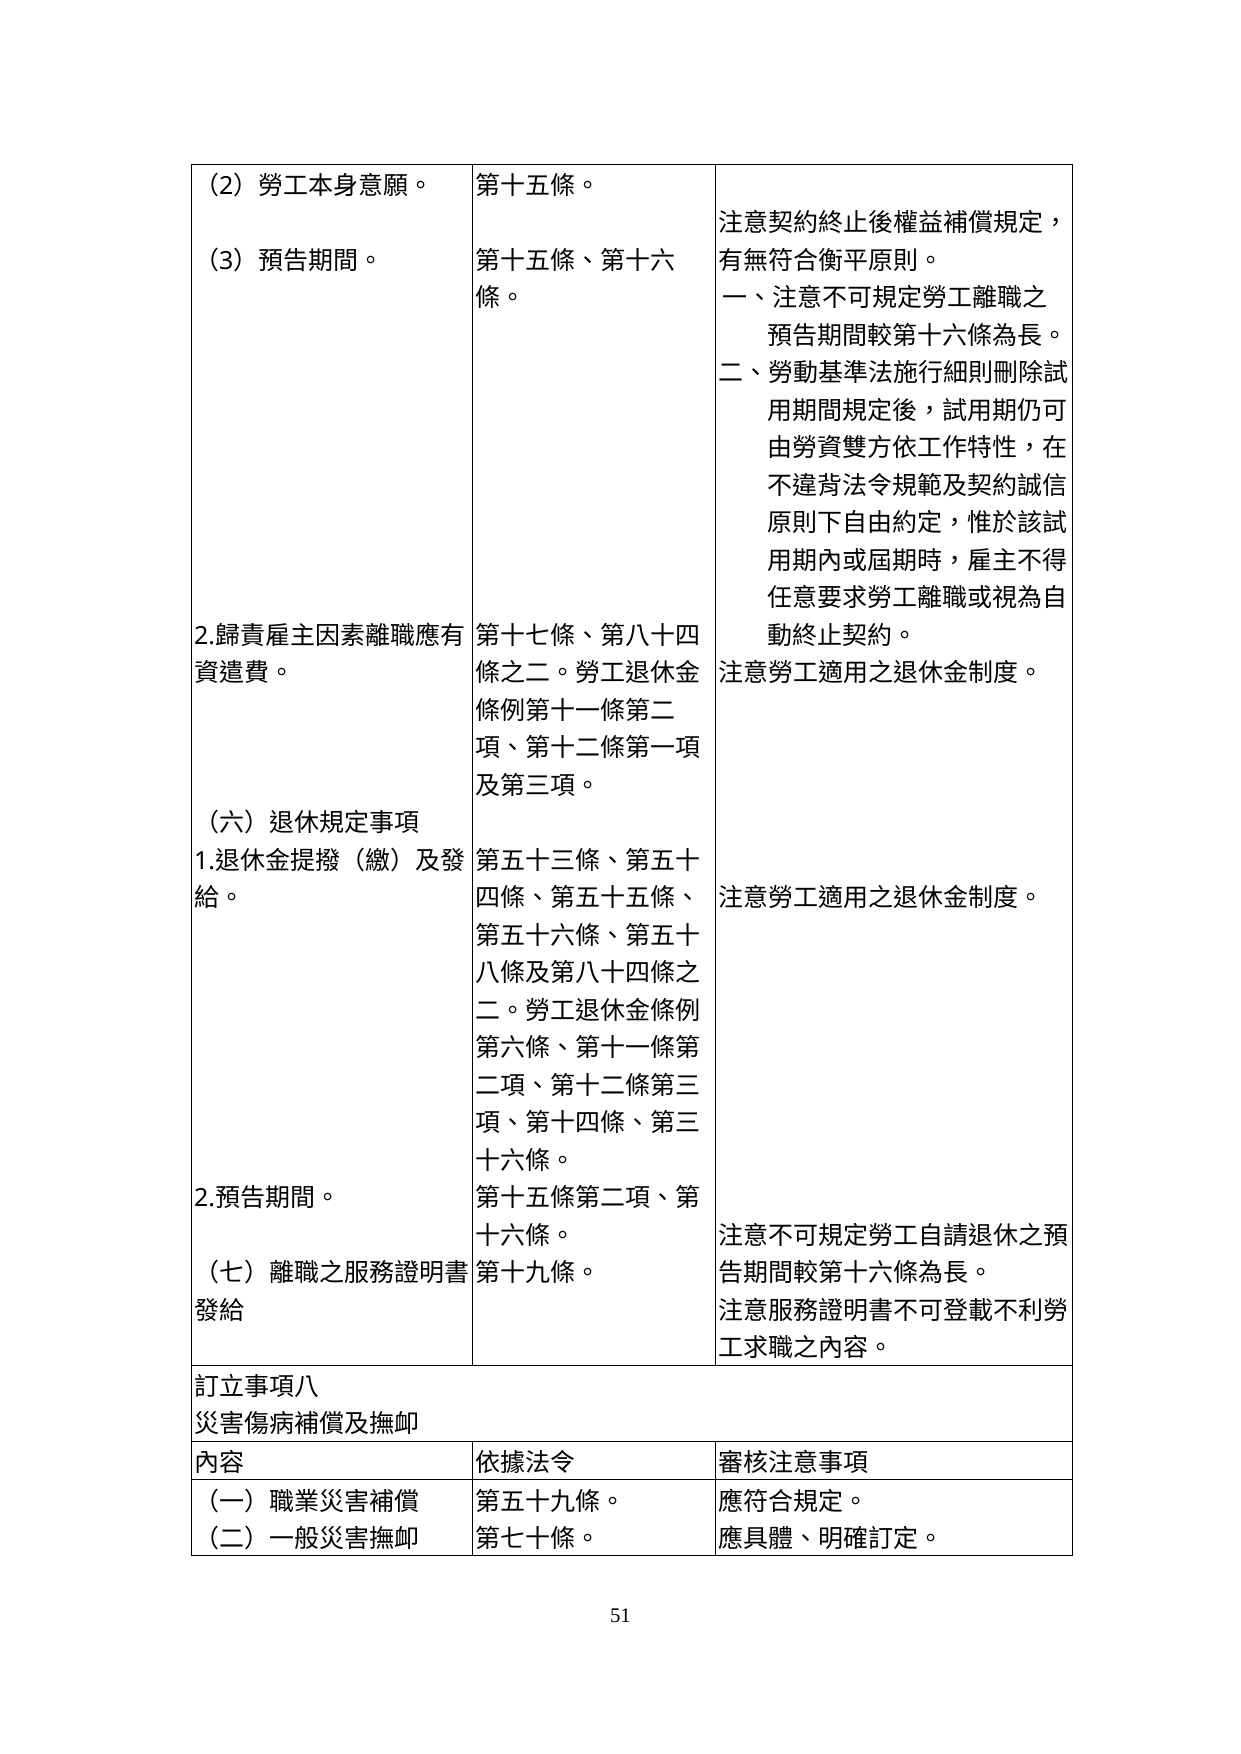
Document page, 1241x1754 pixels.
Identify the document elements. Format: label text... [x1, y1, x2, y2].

table_cell 應符合規定。 應具體、明確訂定。 [716, 1480, 1072, 1555]
table_cell 第五十九條。 第七十條。 [473, 1480, 715, 1555]
table_cell 依據法令 [473, 1442, 715, 1479]
table_cell （2）勞工本身意願。 （3）預告期間。 2.歸責雇主因素離職應有資遣費。 （六）退休規定事項 1.退休金提撥（繳）及發給。 2.預告期間。 （七）離職之服務證明書發給 [192, 165, 472, 1365]
table_cell 第十五條。 第十五條、第十六條。 第十七條、第八十四條之二。勞工退休金條例第十一條第二項、第十二條第一項及第三項。 第五十三條、第五十四條、第五十五條、第五十六條、第五十八條及第八十四條之二。勞工退休金條例第六條、第十一條第二項、第十二條第三項、第十四條、第三十六條。 第十五條第二項、第十六條。 第十九條。 [473, 165, 715, 1365]
table_cell 內容 [192, 1442, 472, 1479]
table_cell 訂立事項八 災害傷病補償及撫卹 [192, 1366, 1072, 1441]
table_cell 注意契約終止後權益補償規定，有無符合衡平原則。 一、注意不可規定勞工離職之預告期間較第十六條為長。 二、勞動基準法施行細則刪除試用期間規定後，試用期仍可由勞資雙方依工作特性，在不違背法令規範及契約誠信原則下自由約定，惟於該試用期內或屆期時，雇主不得任意要求勞工離職或視為自動終止契約。 注意勞工適用之退休金制度。 注意勞工適用之退休金制度。 注意不可規定勞工自請退休之預告期間較第十六條為長。 注意服務證明書不可登載不利勞工求職之內容。 [716, 165, 1072, 1365]
table_cell （一）職業災害補償 （二）一般災害撫卹 [192, 1480, 472, 1555]
table_cell 審核注意事項 [716, 1442, 1072, 1479]
